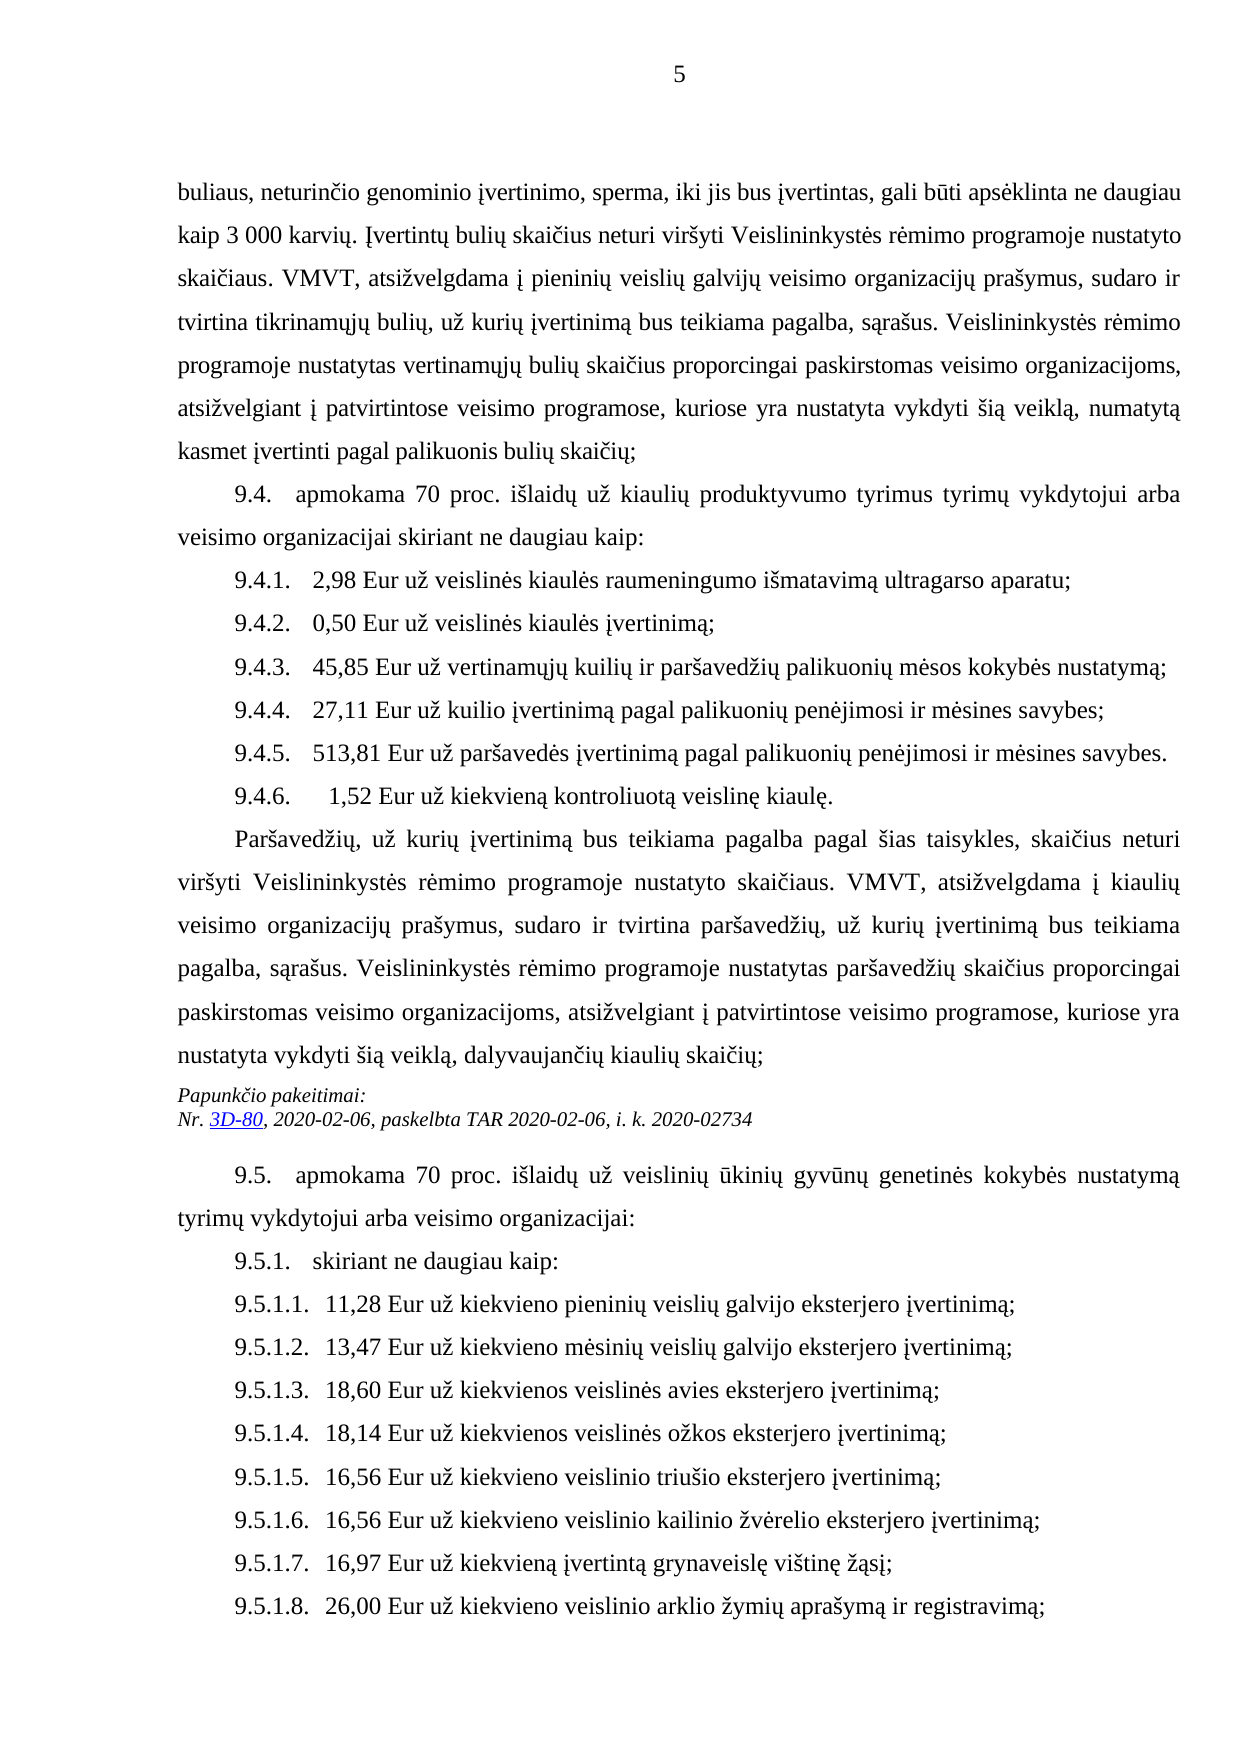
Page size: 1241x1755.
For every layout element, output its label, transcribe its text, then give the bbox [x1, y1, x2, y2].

text 9.4.6. 1,52 Eur už kiekvieną kontroliuotą veislinę kiaulę. [177, 781, 1181, 810]
text Nr. 3D-80, 2020-02-06, paskelbta TAR 2020-02-06, i. k. 2020-02734 [177, 1107, 1181, 1131]
text buliaus, neturinčio genominio įvertinimo, sperma, iki jis bus įvertintas, gali būti apsėklinta ne daugiau kaip 3 000 karvių. Įvertintų bulių skaičius neturi viršyti Veislininkystės rėmimo programoje nustatyto skaičiaus. VMVT, atsižvelgdama į pieninių veislių galvijų veisimo organizacijų prašymus, sudaro ir tvirtina tikrinamųjų bulių, už kurių įvertinimą bus teikiama pagalba, sąrašus. Veislininkystės rėmimo programoje nustatytas vertinamųjų bulių skaičius proporcingai paskirstomas veisimo organizacijoms, atsižvelgiant į patvirtintose veisimo programose, kuriose yra nustatyta vykdyti šią veiklą, numatytą kasmet įvertinti pagal palikuonis bulių skaičių; [177, 177, 1181, 465]
text 9.4.1. 2,98 Eur už veislinės kiaulės raumeningumo išmatavimą ultragarso aparatu; [177, 565, 1181, 594]
text 9.4.5. 513,81 Eur už paršavedės įvertinimą pagal palikuonių penėjimosi ir mėsines savybes. [177, 738, 1181, 767]
text Paršavedžių, už kurių įvertinimą bus teikiama pagalba pagal šias taisykles, skaičius neturi viršyti Veislininkystės rėmimo programoje nustatyto skaičiaus. VMVT, atsižvelgdama į kiaulių veisimo organizacijų prašymus, sudaro ir tvirtina paršavedžių, už kurių įvertinimą bus teikiama pagalba, sąrašus. Veislininkystės rėmimo programoje nustatytas paršavedžių skaičius proporcingai paskirstomas veisimo organizacijoms, atsižvelgiant į patvirtintose veisimo programose, kuriose yra nustatyta vykdyti šią veiklą, dalyvaujančių kiaulių skaičių; [177, 824, 1181, 1068]
text 9.5.1.1. 11,28 Eur už kiekvieno pieninių veislių galvijo eksterjero įvertinimą; [177, 1289, 1181, 1318]
text 9.5.1.4. 18,14 Eur už kiekvienos veislinės ožkos eksterjero įvertinimą; [177, 1418, 1181, 1447]
text 9.4.3. 45,85 Eur už vertinamųjų kuilių ir paršavedžių palikuonių mėsos kokybės nustatymą; [177, 652, 1181, 680]
text 9.5.1.6. 16,56 Eur už kiekvieno veislinio kailinio žvėrelio eksterjero įvertinimą; [177, 1505, 1181, 1533]
text 9.5. apmokama 70 proc. išlaidų už veislinių ūkinių gyvūnų genetinės kokybės nustatymą tyrimų vykdytojui arba veisimo organizacijai: [177, 1160, 1181, 1232]
text 9.5.1.5. 16,56 Eur už kiekvieno veislinio triušio eksterjero įvertinimą; [177, 1462, 1181, 1490]
text Papunkčio pakeitimai: [177, 1083, 1181, 1107]
text 9.5.1.2. 13,47 Eur už kiekvieno mėsinių veislių galvijo eksterjero įvertinimą; [177, 1332, 1181, 1361]
text 9.4.2. 0,50 Eur už veislinės kiaulės įvertinimą; [177, 608, 1181, 637]
text 9.4. apmokama 70 proc. išlaidų už kiaulių produktyvumo tyrimus tyrimų vykdytojui arba veisimo organizacijai skiriant ne daugiau kaip: [177, 479, 1181, 551]
text 9.5.1. skiriant ne daugiau kaip: [177, 1246, 1181, 1275]
text 9.5.1.3. 18,60 Eur už kiekvienos veislinės avies eksterjero įvertinimą; [177, 1375, 1181, 1404]
text 9.5.1.8. 26,00 Eur už kiekvieno veislinio arklio žymių aprašymą ir registravimą; [177, 1591, 1181, 1620]
text 9.5.1.7. 16,97 Eur už kiekvieną įvertintą grynaveislę vištinę žąsį; [177, 1548, 1181, 1577]
text 9.4.4. 27,11 Eur už kuilio įvertinimą pagal palikuonių penėjimosi ir mėsines savybes; [177, 695, 1181, 723]
